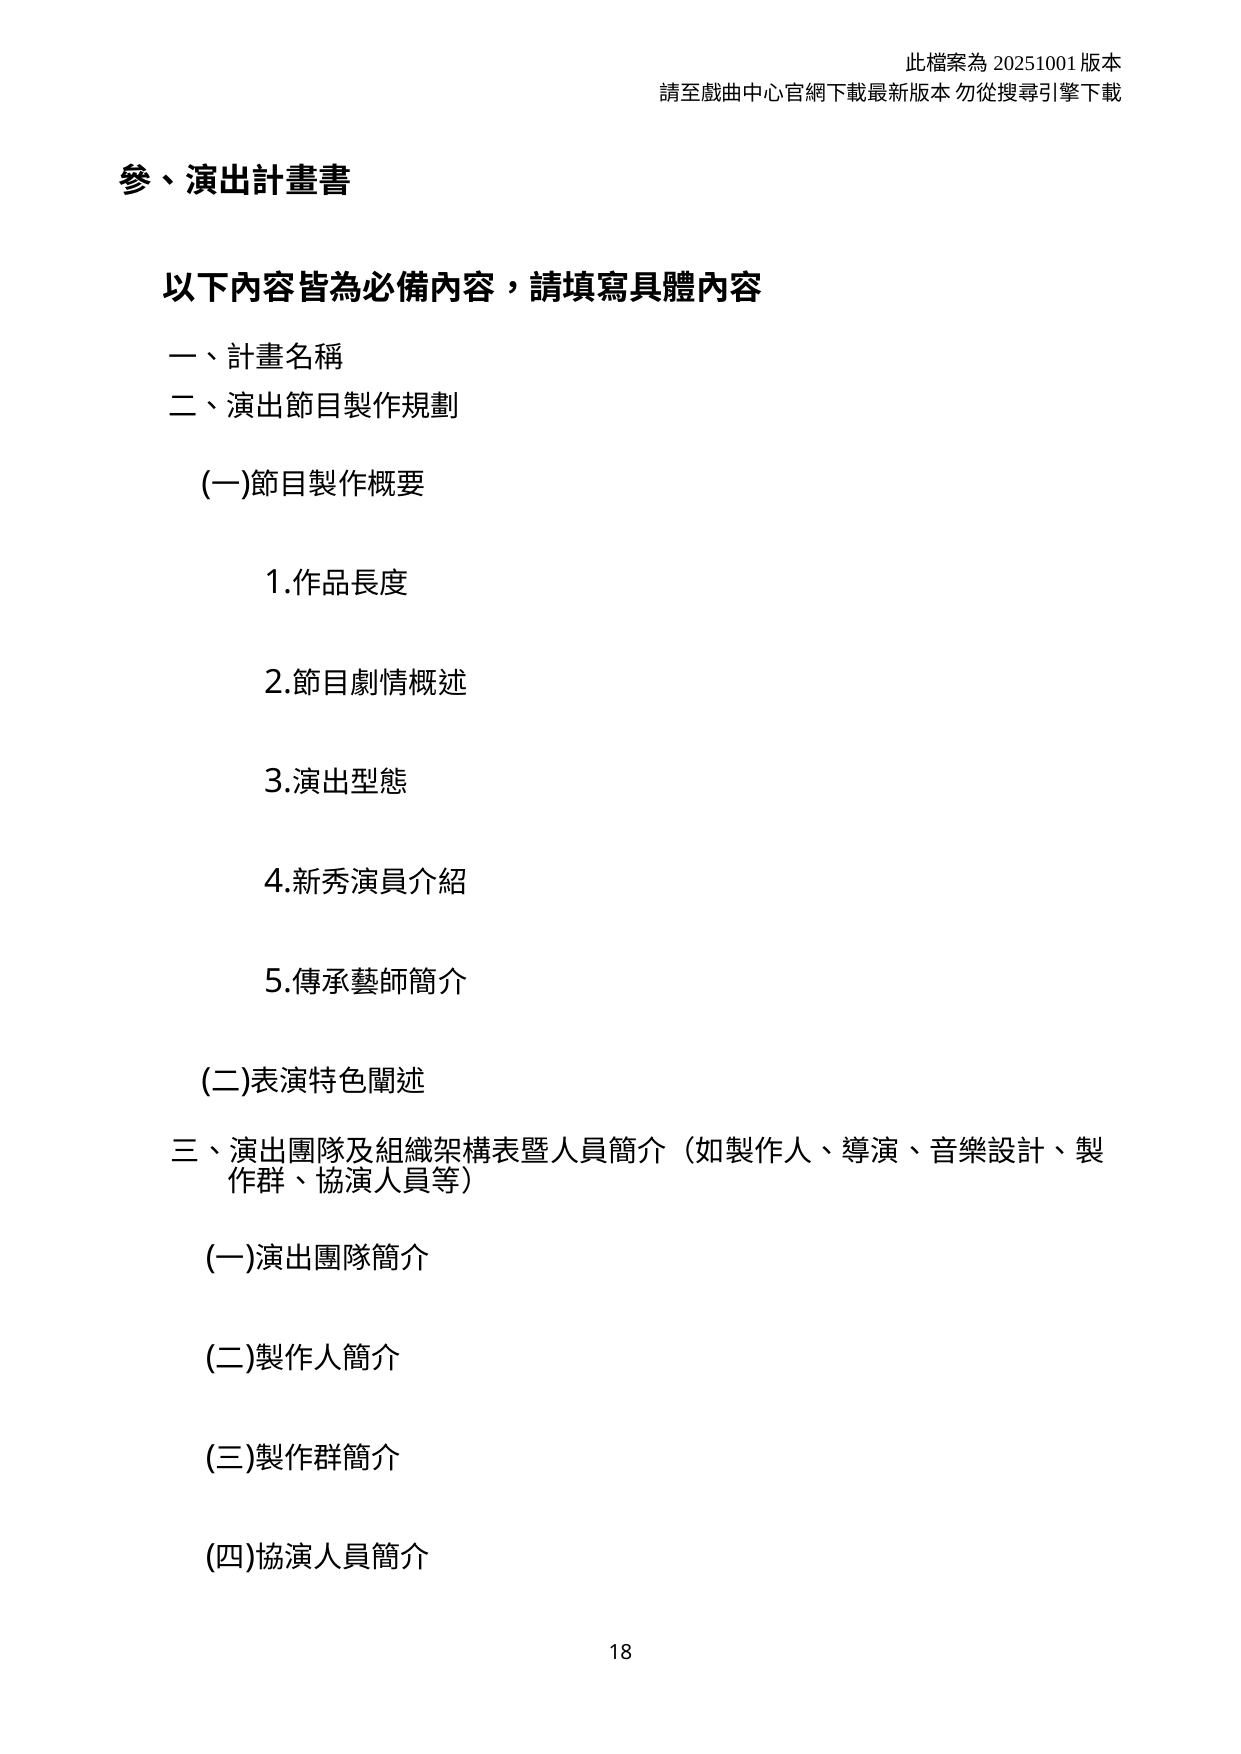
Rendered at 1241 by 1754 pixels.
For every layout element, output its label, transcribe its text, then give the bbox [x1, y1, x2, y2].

list 演出節目製作規劃 [168, 393, 1122, 422]
list 節目製作概要 [201, 441, 1122, 522]
list 製作人簡介 [206, 1315, 1122, 1396]
text 以下內容皆為必備內容，請填寫具體內容 [118, 245, 1122, 326]
list 演出團隊及組織架構表暨人員簡介（如製作人、導演、音樂設計、製作群、協演人員等） [171, 1138, 1122, 1197]
list 節目劇情概述 [264, 640, 1122, 721]
list 製作群簡介 [206, 1415, 1122, 1496]
list 新秀演員介紹 [264, 839, 1122, 920]
list 計畫名稱 [168, 344, 1122, 374]
text 參、演出計畫書 [118, 138, 1122, 219]
list 傳承藝師簡介 [264, 939, 1122, 1019]
list 演出團隊簡介 [206, 1216, 1122, 1296]
list 協演人員簡介 [206, 1514, 1122, 1595]
list 作品長度 [264, 540, 1122, 621]
list 演出型態 [264, 739, 1122, 820]
list 表演特色闡述 [201, 1038, 1122, 1119]
